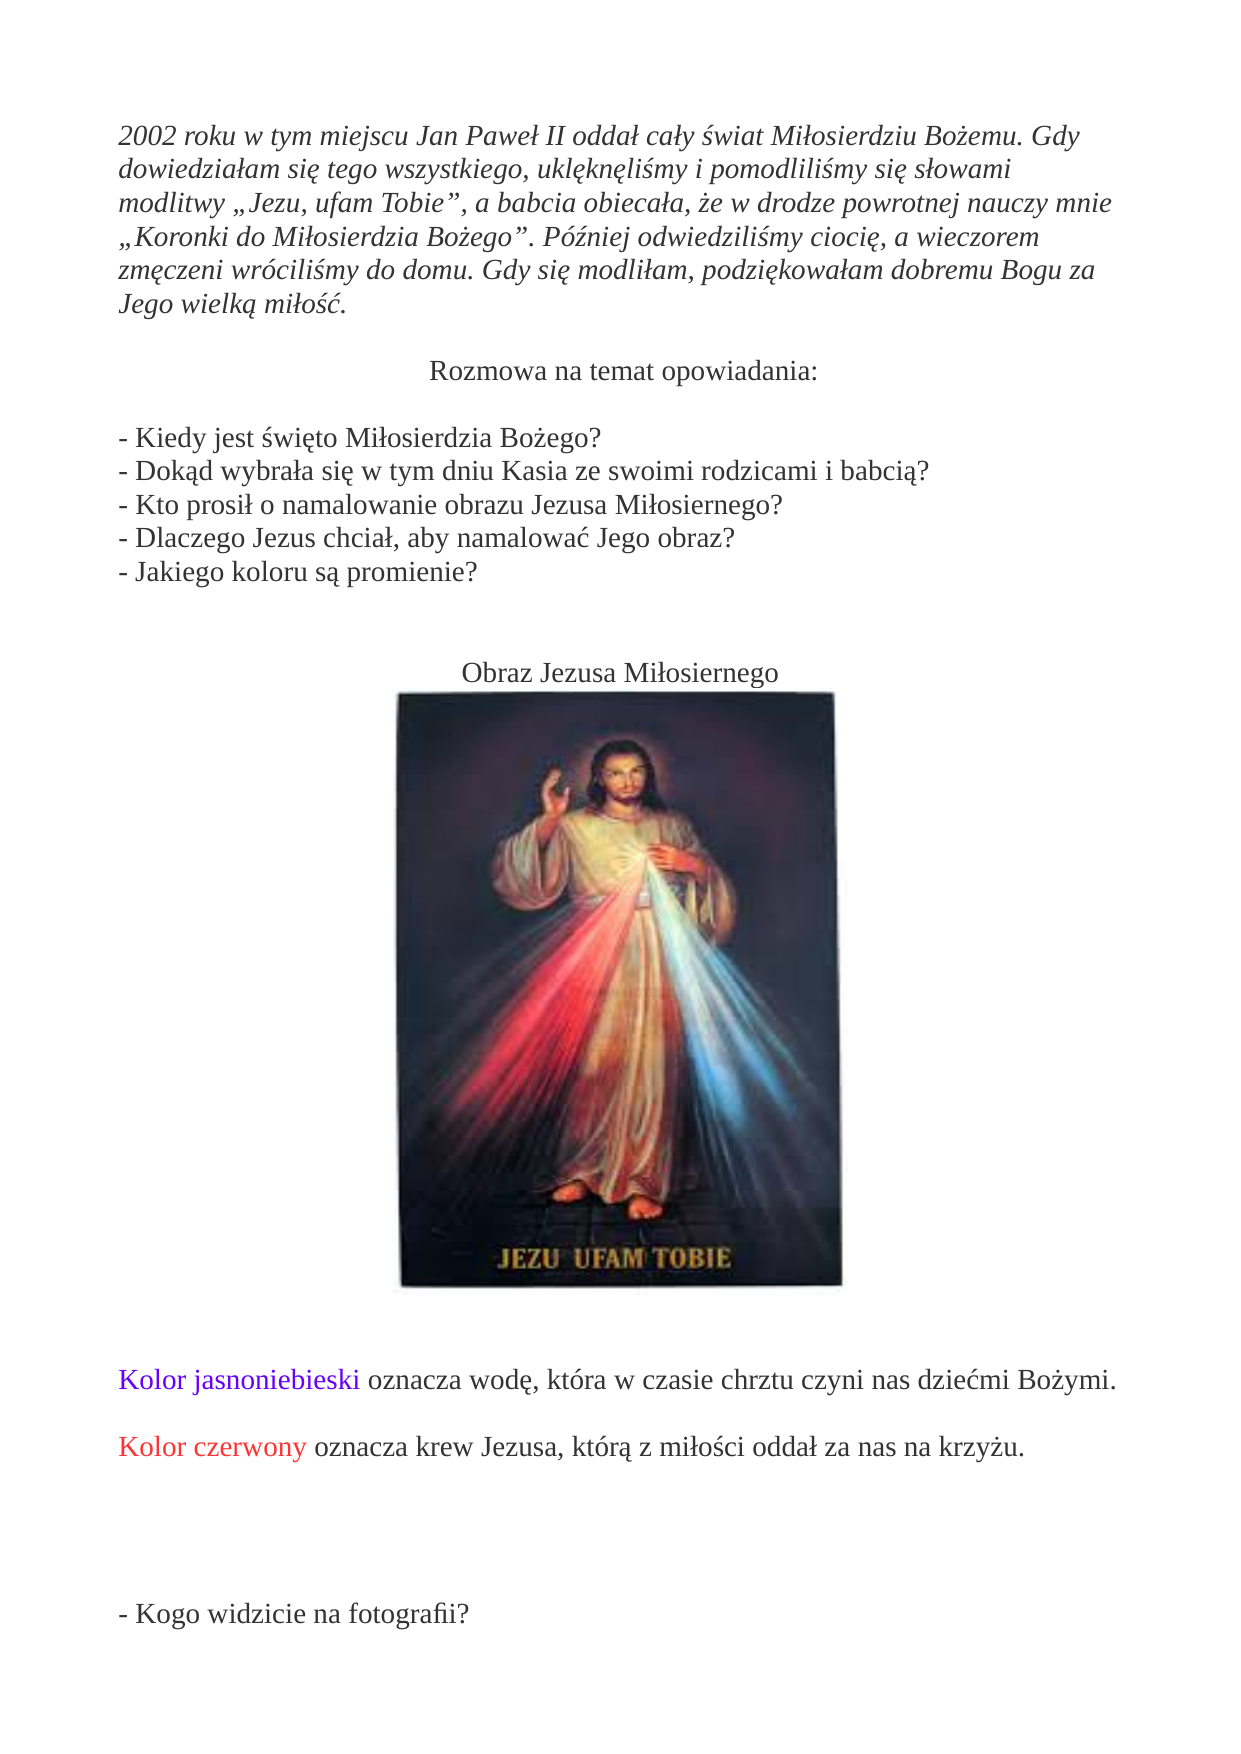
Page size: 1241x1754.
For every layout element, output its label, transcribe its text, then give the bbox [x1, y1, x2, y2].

list - Jakiego koloru są promienie? [118, 554, 1122, 588]
text Kolor jasnoniebieski oznacza wodę, która w czasie chrztu czyni nas dziećmi Bożymi. [118, 1362, 1122, 1395]
text - Kto prosił o namalowanie obrazu Jezusa Miłosiernego? [118, 487, 1122, 521]
text Kolor czerwony oznacza krew Jezusa, którą z miłości oddał za nas na krzyżu. [118, 1429, 1122, 1462]
text - Dokąd wybrała się w tym dniu Kasia ze swoimi rodzicami i babcią? [118, 453, 1122, 487]
text Rozmowa na temat opowiadania: [118, 353, 1122, 386]
picture [392, 688, 848, 1295]
text - Kiedy jest święto Miłosierdzia Bożego? [118, 420, 1122, 453]
list - Dlaczego Jezus chciał, aby namalować Jego obraz? [118, 521, 1122, 554]
text 2002 roku w tym miejscu Jan Paweł II oddał cały świat Miłosierdziu Bożemu. Gdy dowiedziałam się tego wszystkiego, uklęknęliśmy i pomodliliśmy się słowami modlitwy „Jezu, ufam Tobie”, a babcia obiecała, że w drodze powrotnej nauczy mnie „Koronki do Miłosierdzia Bożego”. Później odwiedziliśmy ciocię, a wieczorem zmęczeni wróciliśmy do domu. Gdy się modliłam, podziękowałam dobremu Bogu za Jego wielką miłość. [118, 118, 1122, 319]
text - Kogo widzicie na fotograﬁi? [118, 1597, 1122, 1630]
text Obraz Jezusa Miłosiernego [118, 655, 1122, 688]
